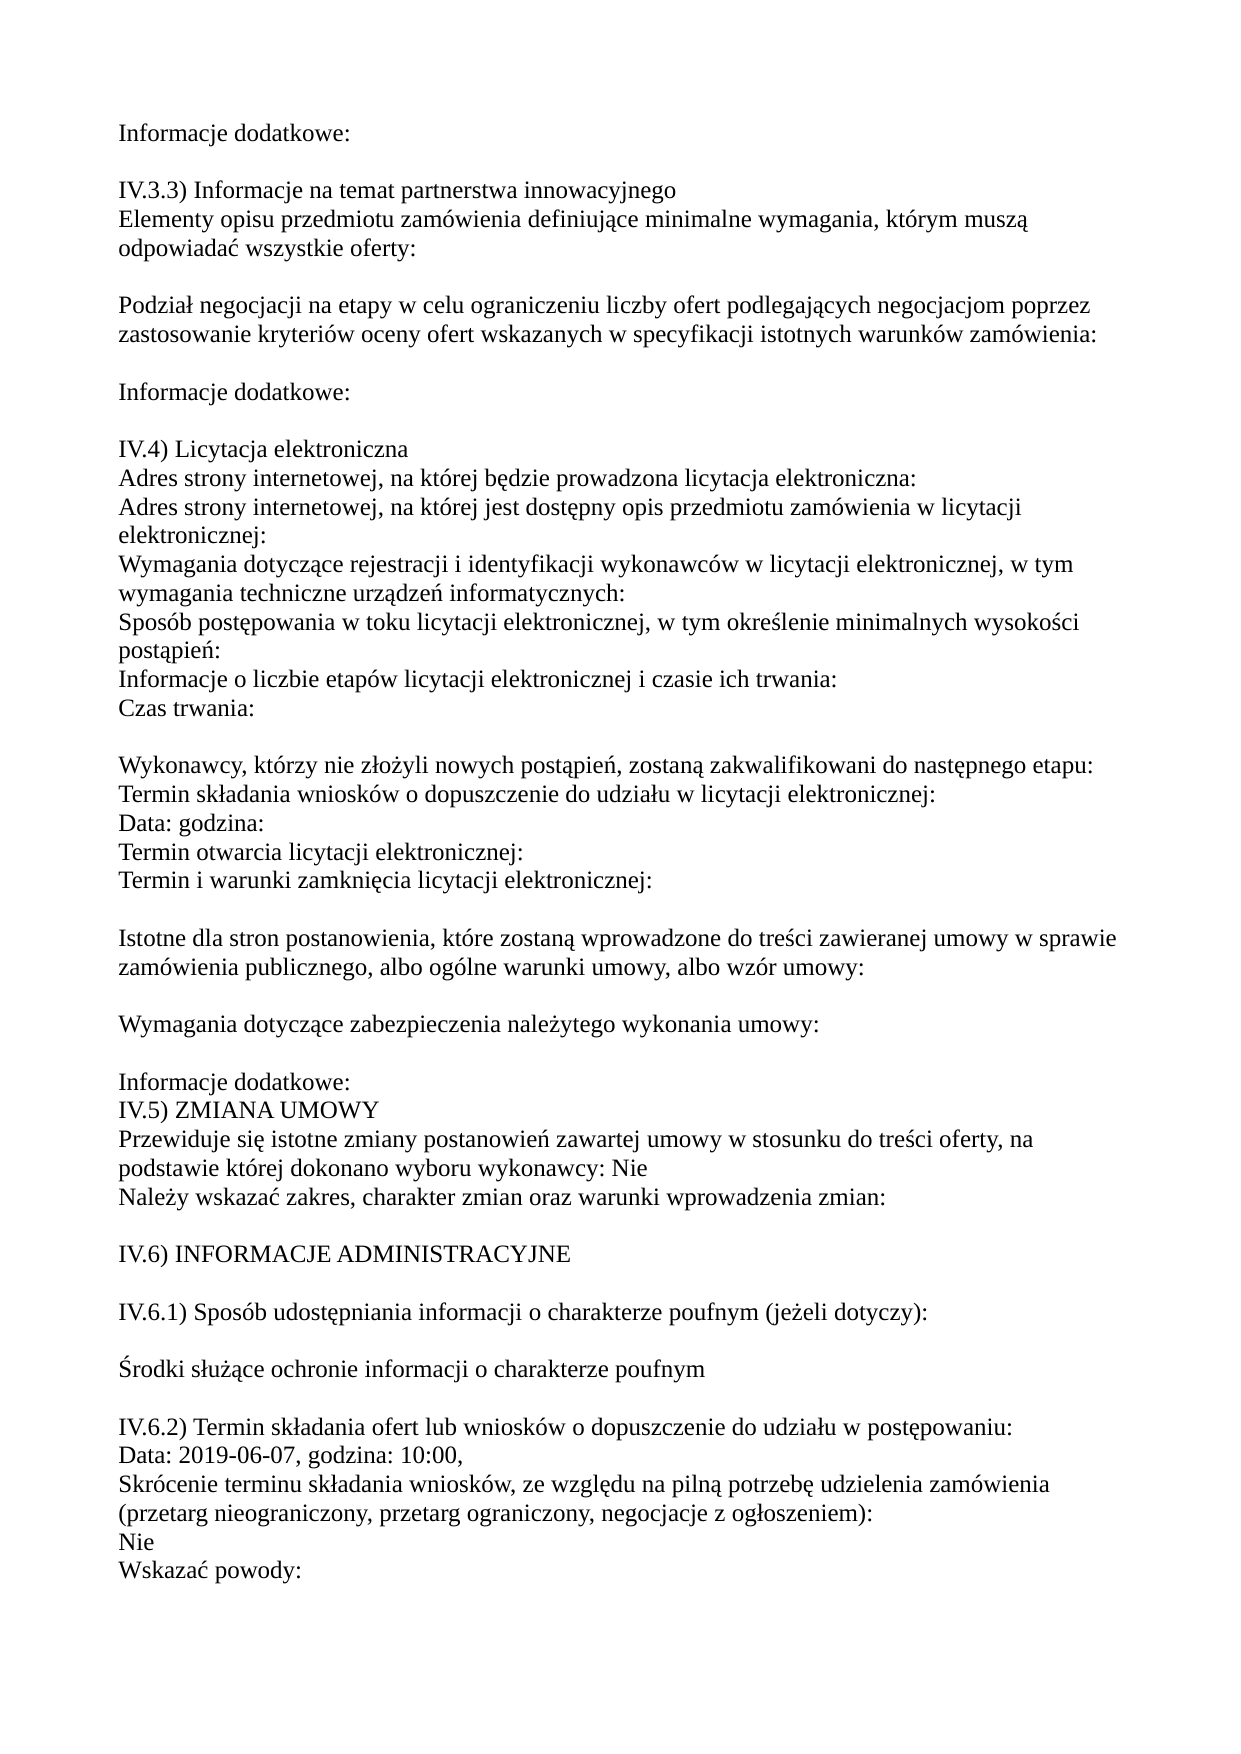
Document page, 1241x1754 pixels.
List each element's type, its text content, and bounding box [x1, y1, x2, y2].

text Wymagania dotyczące zabezpieczenia należytego wykonania umowy: [118, 1009, 1122, 1038]
text Termin otwarcia licytacji elektronicznej: [118, 837, 1122, 866]
text IV.6) INFORMACJE ADMINISTRACYJNE [118, 1239, 1122, 1268]
text Istotne dla stron postanowienia, które zostaną wprowadzone do treści zawieranej umowy w sprawie zamówienia publicznego, albo ogólne warunki umowy, albo wzór umowy: [118, 923, 1122, 981]
text Wskazać powody: [118, 1556, 1122, 1584]
text Czas trwania: [118, 693, 1122, 722]
text Skrócenie terminu składania wniosków, ze względu na pilną potrzebę udzielenia zamówienia (przetarg nieograniczony, przetarg ograniczony, negocjacje z ogłoszeniem): [118, 1469, 1122, 1527]
text Informacje o liczbie etapów licytacji elektronicznej i czasie ich trwania: [118, 664, 1122, 693]
text Termin składania wniosków o dopuszczenie do udziału w licytacji elektronicznej: [118, 779, 1122, 808]
text IV.6.1) Sposób udostępniania informacji o charakterze poufnym (jeżeli dotyczy): [118, 1297, 1122, 1326]
text IV.5) ZMIANA UMOWY [118, 1096, 1122, 1124]
text Nie [118, 1527, 1122, 1556]
text IV.3.3) Informacje na temat partnerstwa innowacyjnego [118, 176, 1122, 204]
text Adres strony internetowej, na której będzie prowadzona licytacja elektroniczna: [118, 463, 1122, 492]
text Podział negocjacji na etapy w celu ograniczeniu liczby ofert podlegających negocjacjom poprzez zastosowanie kryteriów oceny ofert wskazanych w specyfikacji istotnych warunków zamówienia: [118, 291, 1122, 348]
text IV.6.2) Termin składania ofert lub wniosków o dopuszczenie do udziału w postępowaniu: [118, 1412, 1122, 1441]
text Wymagania dotyczące rejestracji i identyfikacji wykonawców w licytacji elektronicznej, w tym wymagania techniczne urządzeń informatycznych: [118, 549, 1122, 607]
text Termin i warunki zamknięcia licytacji elektronicznej: [118, 866, 1122, 894]
text Adres strony internetowej, na której jest dostępny opis przedmiotu zamówienia w licytacji elektronicznej: [118, 492, 1122, 549]
text Data: 2019-06-07, godzina: 10:00, [118, 1441, 1122, 1469]
text Elementy opisu przedmiotu zamówienia definiujące minimalne wymagania, którym muszą odpowiadać wszystkie oferty: [118, 204, 1122, 262]
text Wykonawcy, którzy nie złożyli nowych postąpień, zostaną zakwalifikowani do następnego etapu: [118, 751, 1122, 779]
text Sposób postępowania w toku licytacji elektronicznej, w tym określenie minimalnych wysokości postąpień: [118, 607, 1122, 664]
text Informacje dodatkowe: [118, 118, 1122, 147]
text Informacje dodatkowe: [118, 1067, 1122, 1096]
text Data: godzina: [118, 808, 1122, 837]
text Należy wskazać zakres, charakter zmian oraz warunki wprowadzenia zmian: [118, 1182, 1122, 1211]
text IV.4) Licytacja elektroniczna [118, 434, 1122, 463]
text Środki służące ochronie informacji o charakterze poufnym [118, 1354, 1122, 1383]
text Przewiduje się istotne zmiany postanowień zawartej umowy w stosunku do treści oferty, na podstawie której dokonano wyboru wykonawcy: Nie [118, 1124, 1122, 1182]
text Informacje dodatkowe: [118, 377, 1122, 406]
